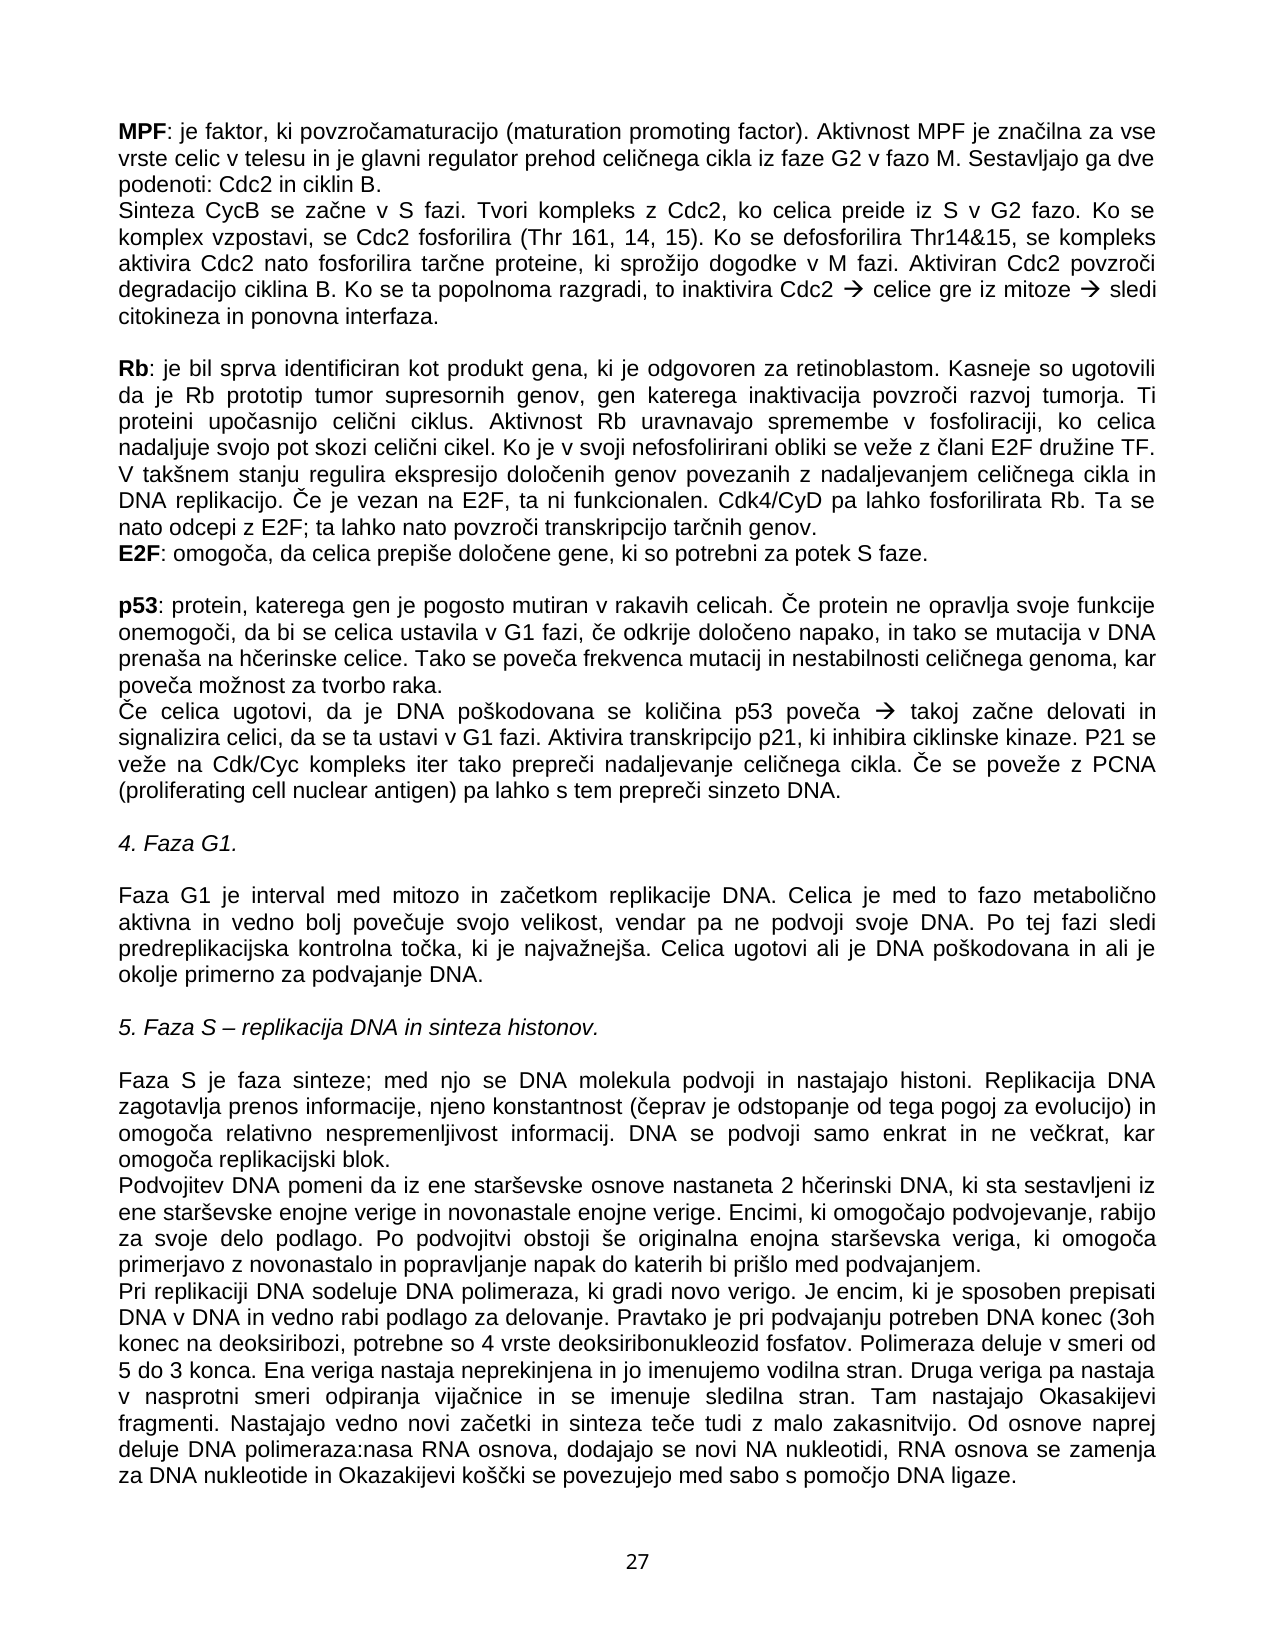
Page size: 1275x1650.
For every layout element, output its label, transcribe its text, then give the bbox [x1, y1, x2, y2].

text p53: protein, katerega gen je pogosto mutiran v rakavih celicah. Če protein ne opravlja svoje funkcije onemogoči, da bi se celica ustavila v G1 fazi, če odkrije določeno napako, in tako se mutacija v DNA prenaša na hčerinske celice. Tako se poveča frekvenca mutacij in nestabilnosti celičnega genoma, kar poveča možnost za tvorbo raka. [118, 592, 1157, 698]
text 5. Faza S – replikacija DNA in sinteza histonov. [118, 1014, 1157, 1041]
text Rb: je bil sprva identificiran kot produkt gena, ki je odgovoren za retinoblastom. Kasneje so ugotovili da je Rb prototip tumor supresornih genov, gen katerega inaktivacija povzroči razvoj tumorja. Ti proteini upočasnijo celični ciklus. Aktivnost Rb uravnavajo spremembe v fosfoliraciji, ko celica nadaljuje svojo pot skozi celični cikel. Ko je v svoji nefosfolirirani obliki se veže z člani E2F družine TF. V takšnem stanju regulira ekspresijo določenih genov povezanih z nadaljevanjem celičnega cikla in DNA replikacijo. Če je vezan na E2F, ta ni funkcionalen. Cdk4/CyD pa lahko fosforilirata Rb. Ta se nato odcepi z E2F; ta lahko nato povzroči transkripcijo tarčnih genov. [118, 355, 1157, 540]
text Faza S je faza sinteze; med njo se DNA molekula podvoji in nastajajo histoni. Replikacija DNA zagotavlja prenos informacije, njeno konstantnost (čeprav je odstopanje od tega pogoj za evolucijo) in omogoča relativno nespremenljivost informacij. DNA se podvoji samo enkrat in ne večkrat, kar omogoča replikacijski blok. [118, 1067, 1157, 1172]
text Podvojitev DNA pomeni da iz ene starševske osnove nastaneta 2 hčerinski DNA, ki sta sestavljeni iz ene starševske enojne verige in novonastale enojne verige. Encimi, ki omogočajo podvojevanje, rabijo za svoje delo podlago. Po podvojitvi obstoji še originalna enojna starševska veriga, ki omogoča primerjavo z novonastalo in popravljanje napak do katerih bi prišlo med podvajanjem. [118, 1172, 1157, 1278]
text Sinteza CycB se začne v S fazi. Tvori kompleks z Cdc2, ko celica preide iz S v G2 fazo. Ko se komplex vzpostavi, se Cdc2 fosforilira (Thr 161, 14, 15). Ko se defosforilira Thr14&15, se kompleks aktivira Cdc2 nato fosforilira tarčne proteine, ki sprožijo dogodke v M fazi. Aktiviran Cdc2 povzroči degradacijo ciklina B. Ko se ta popolnoma razgradi, to inaktivira Cdc2  celice gre iz mitoze  sledi citokineza in ponovna interfaza. [118, 197, 1157, 329]
text 4. Faza G1. [118, 830, 1157, 856]
text Faza G1 je interval med mitozo in začetkom replikacije DNA. Celica je med to fazo metabolično aktivna in vedno bolj povečuje svojo velikost, vendar pa ne podvoji svoje DNA. Po tej fazi sledi predreplikacijska kontrolna točka, ki je najvažnejša. Celica ugotovi ali je DNA poškodovana in ali je okolje primerno za podvajanje DNA. [118, 882, 1157, 988]
text Pri replikaciji DNA sodeluje DNA polimeraza, ki gradi novo verigo. Je encim, ki je sposoben prepisati DNA v DNA in vedno rabi podlago za delovanje. Pravtako je pri podvajanju potreben DNA konec (3oh konec na deoksiribozi, potrebne so 4 vrste deoksiribonukleozid fosfatov. Polimeraza deluje v smeri od 5 do 3 konca. Ena veriga nastaja neprekinjena in jo imenujemo vodilna stran. Druga veriga pa nastaja v nasprotni smeri odpiranja vijačnice in se imenuje sledilna stran. Tam nastajajo Okasakijevi fragmenti. Nastajajo vedno novi začetki in sinteza teče tudi z malo zakasnitvijo. Od osnove naprej deluje DNA polimeraza:nasa RNA osnova, dodajajo se novi NA nukleotidi, RNA osnova se zamenja za DNA nukleotide in Okazakijevi koščki se povezujejo med sabo s pomočjo DNA ligaze. [118, 1278, 1157, 1488]
text E2F: omogoča, da celica prepiše določene gene, ki so potrebni za potek S faze. [118, 540, 1157, 566]
text MPF: je faktor, ki povzročamaturacijo (maturation promoting factor). Aktivnost MPF je značilna za vse vrste celic v telesu in je glavni regulator prehod celičnega cikla iz faze G2 v fazo M. Sestavljajo ga dve podenoti: Cdc2 in ciklin B. [118, 118, 1157, 197]
text Če celica ugotovi, da je DNA poškodovana se količina p53 poveča  takoj začne delovati in signalizira celici, da se ta ustavi v G1 fazi. Aktivira transkripcijo p21, ki inhibira ciklinske kinaze. P21 se veže na Cdk/Cyc kompleks iter tako prepreči nadaljevanje celičnega cikla. Če se poveže z PCNA (proliferating cell nuclear antigen) pa lahko s tem prepreči sinzeto DNA. [118, 698, 1157, 803]
